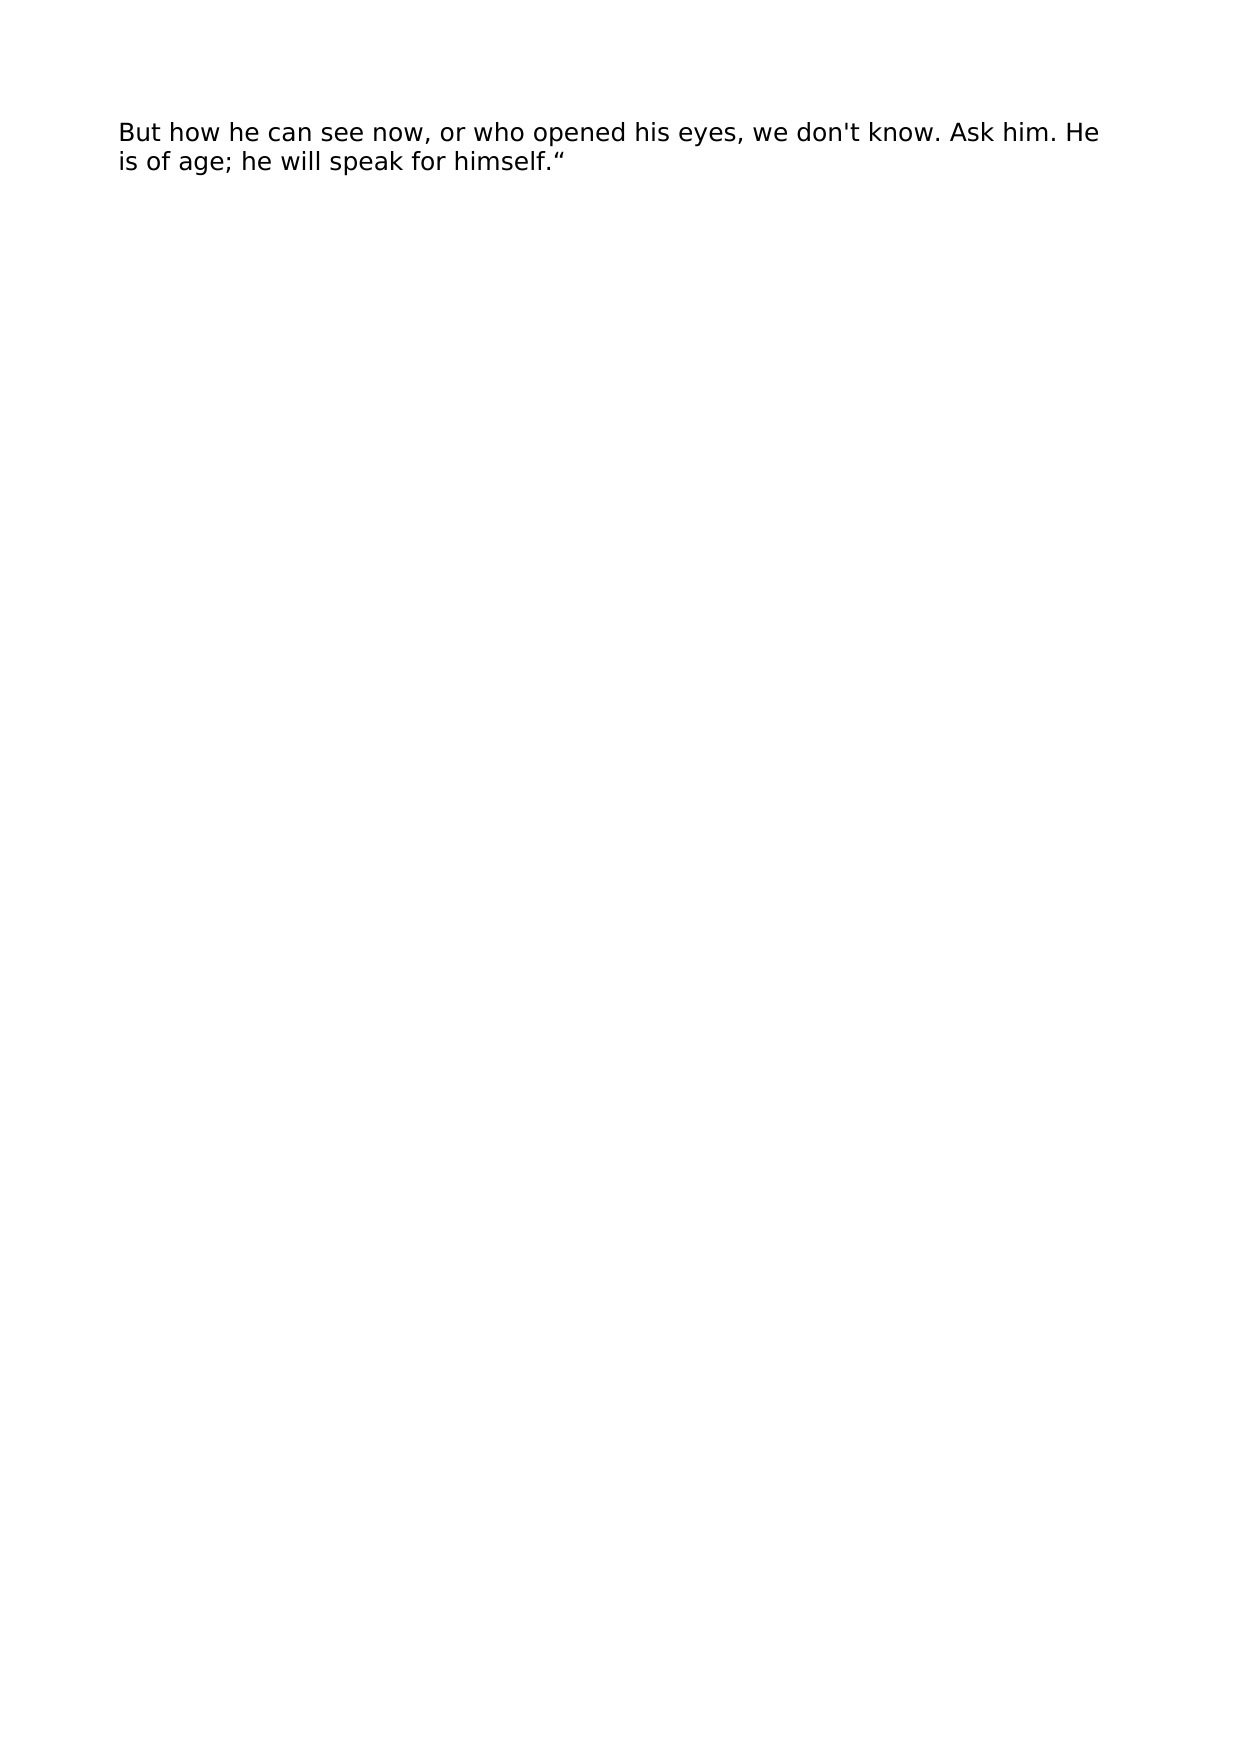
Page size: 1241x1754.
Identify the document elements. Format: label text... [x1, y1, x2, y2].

text But how he can see now, or who opened his eyes, we don't know. Ask him. He is of age; he will speak for himself.“ [118, 118, 1122, 176]
